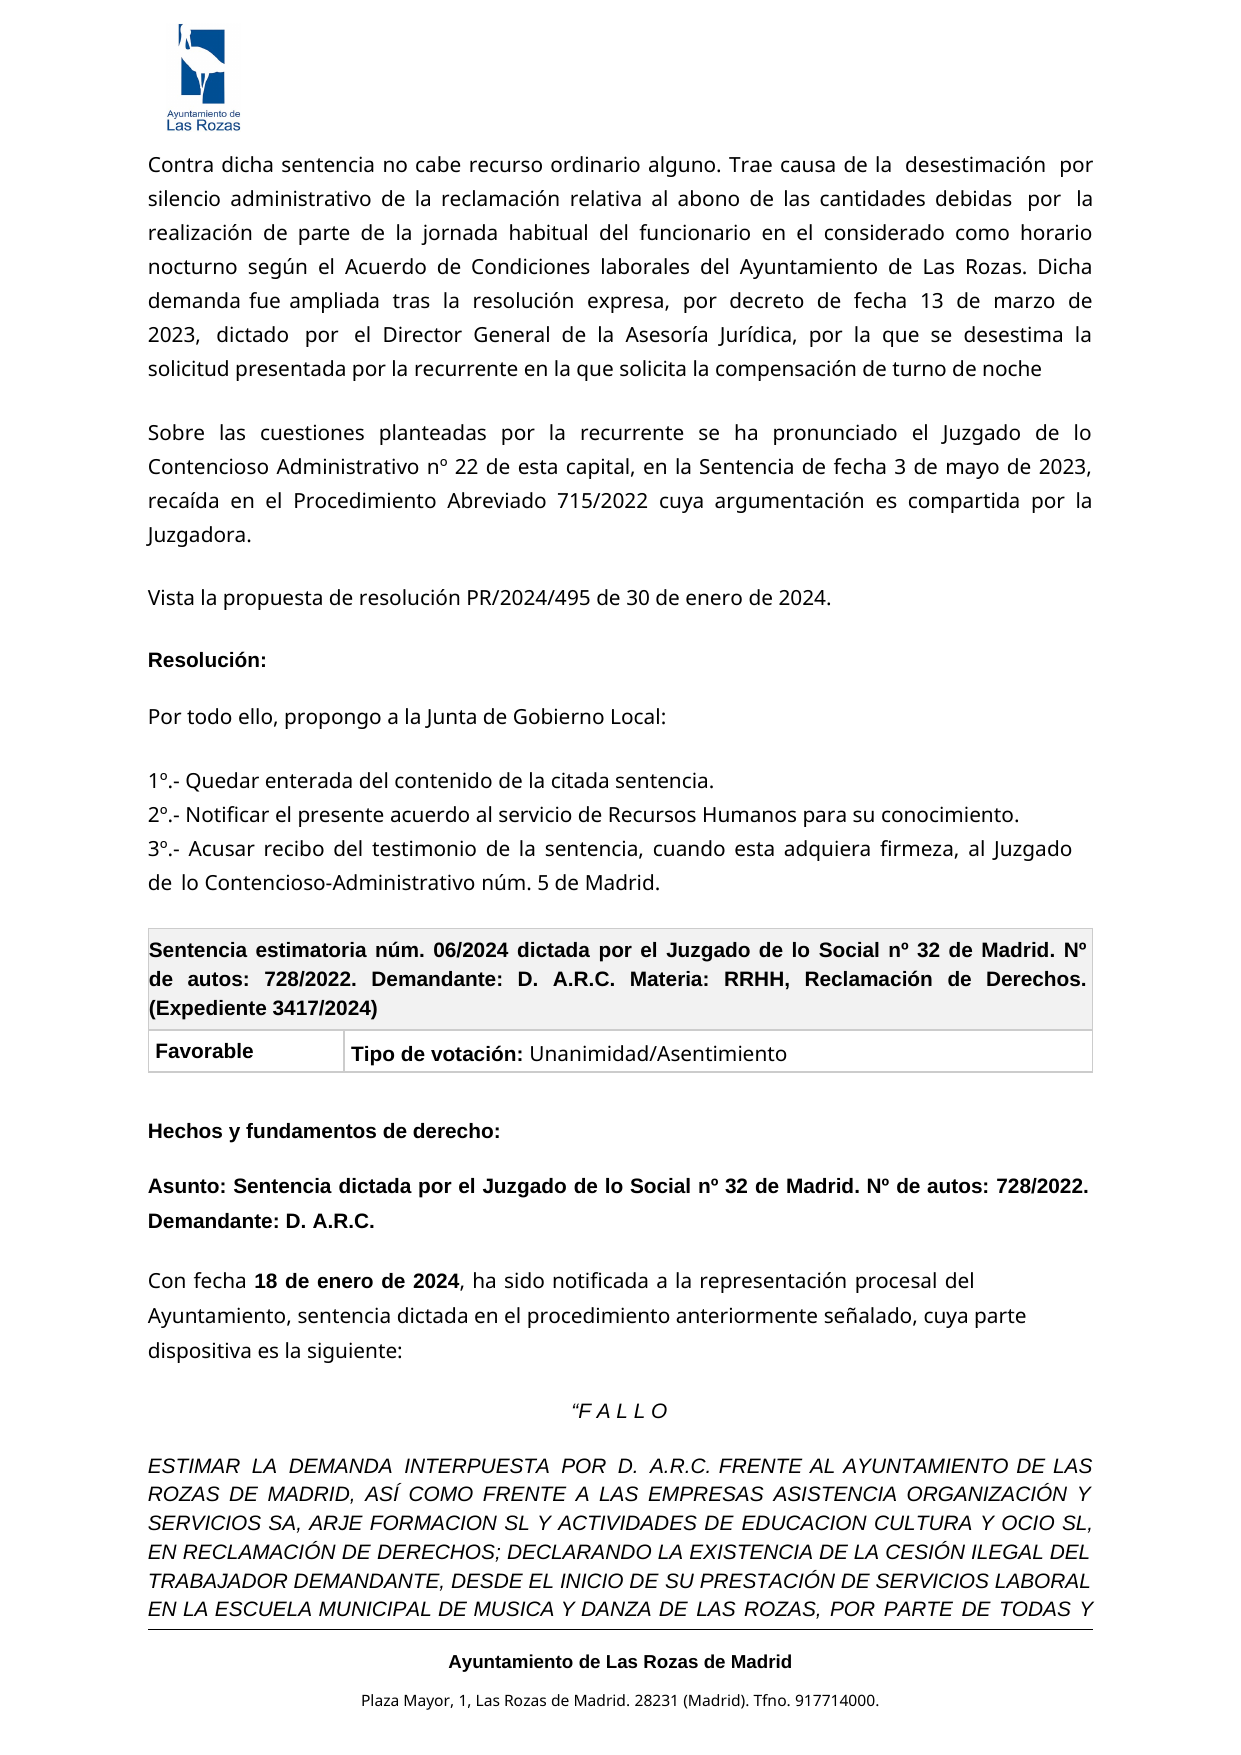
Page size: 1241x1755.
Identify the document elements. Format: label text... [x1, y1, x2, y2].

text Con fecha 18 de enero de 2024, ha sido notificada a la representación procesal del Ayuntamiento, sentencia dictada en el procedimiento anteriormente señalado, cuya parte dispositiva es la siguiente: [148, 1266, 1105, 1364]
table_cell Tipo de votación: Unanimidad/Asentimiento [345, 1031, 1092, 1071]
text 2º.- Notificar el presente acuerdo al servicio de Recursos Humanos para su conocimiento. [148, 800, 1105, 828]
table_cell Favorable [149, 1031, 343, 1071]
subtitle Resolución: [148, 648, 1105, 672]
text ESTIMAR LA DEMANDA INTERPUESTA POR D. A.R.C. FRENTE AL AYUNTAMIENTO DE LAS ROZAS DE MADRID, ASÍ COMO FRENTE A LAS EMPRESAS ASISTENCIA ORGANIZACIÓN Y SERVICIOS SA, ARJE FORMACION SL Y ACTIVIDADES DE EDUCACION CULTURA Y OCIO SL, EN RECLAMACIÓN DE DERECHOS; DECLARANDO LA EXISTENCIA DE LA CESIÓN ILEGAL DEL TRABAJADOR DEMANDANTE, DESDE EL INICIO DE SU PRESTACIÓN DE SERVICIOS LABORAL EN LA ESCUELA MUNICIPAL DE MUSICA Y DANZA DE LAS ROZAS, POR PARTE DE TODAS Y [148, 1453, 1093, 1621]
table_header Sentencia estimatoria núm. 06/2024 dictada por el Juzgado de lo Social nº 32 de Madrid. Nº de autos: 728/2022. Demandante: D. A.R.C. Materia: RRHH, Reclamación de Derechos. (Expediente 3417/2024) [149, 929, 1092, 1029]
text Sobre las cuestiones planteadas por la recurrente se ha pronunciado el Juzgado de lo Contencioso Administrativo nº 22 de esta capital, en la Sentencia de fecha 3 de mayo de 2023, recaída en el Procedimiento Abreviado 715/2022 cuya argumentación es compartida por la Juzgadora. [148, 418, 1093, 548]
text Contra dicha sentencia no cabe recurso ordinario alguno. Trae causa de la desestimación por silencio administrativo de la reclamación relativa al abono de las cantidades debidas por la realización de parte de la jornada habitual del funcionario en el considerado como horario nocturno según el Acuerdo de Condiciones laborales del Ayuntamiento de Las Rozas. Dicha demanda fue ampliada tras la resolución expresa, por decreto de fecha 13 de marzo de 2023, dictado por el Director General de la Asesoría Jurídica, por la que se desestima la solicitud presentada por la recurrente en la que solicita la compensación de turno de noche [148, 150, 1093, 383]
text Por todo ello, propongo a la Junta de Gobierno Local: [148, 702, 1105, 730]
text “F A L L O [146, 1399, 1094, 1423]
text Vista la propuesta de resolución PR/2024/495 de 30 de enero de 2024. [148, 583, 1105, 612]
subtitle Hechos y fundamentos de derecho: [148, 1119, 1105, 1143]
text Asunto: Sentencia dictada por el Juzgado de lo Social nº 32 de Madrid. Nº de autos: 728/2022. Demandante: D. A.R.C. [148, 1173, 1105, 1235]
text 3º.- Acusar recibo del testimonio de la sentencia, cuando esta adquiera firmeza, al Juzgado de lo Contencioso-Administrativo núm. 5 de Madrid. [148, 834, 1093, 896]
text 1º.- Quedar enterada del contenido de la citada sentencia. [148, 766, 1105, 795]
